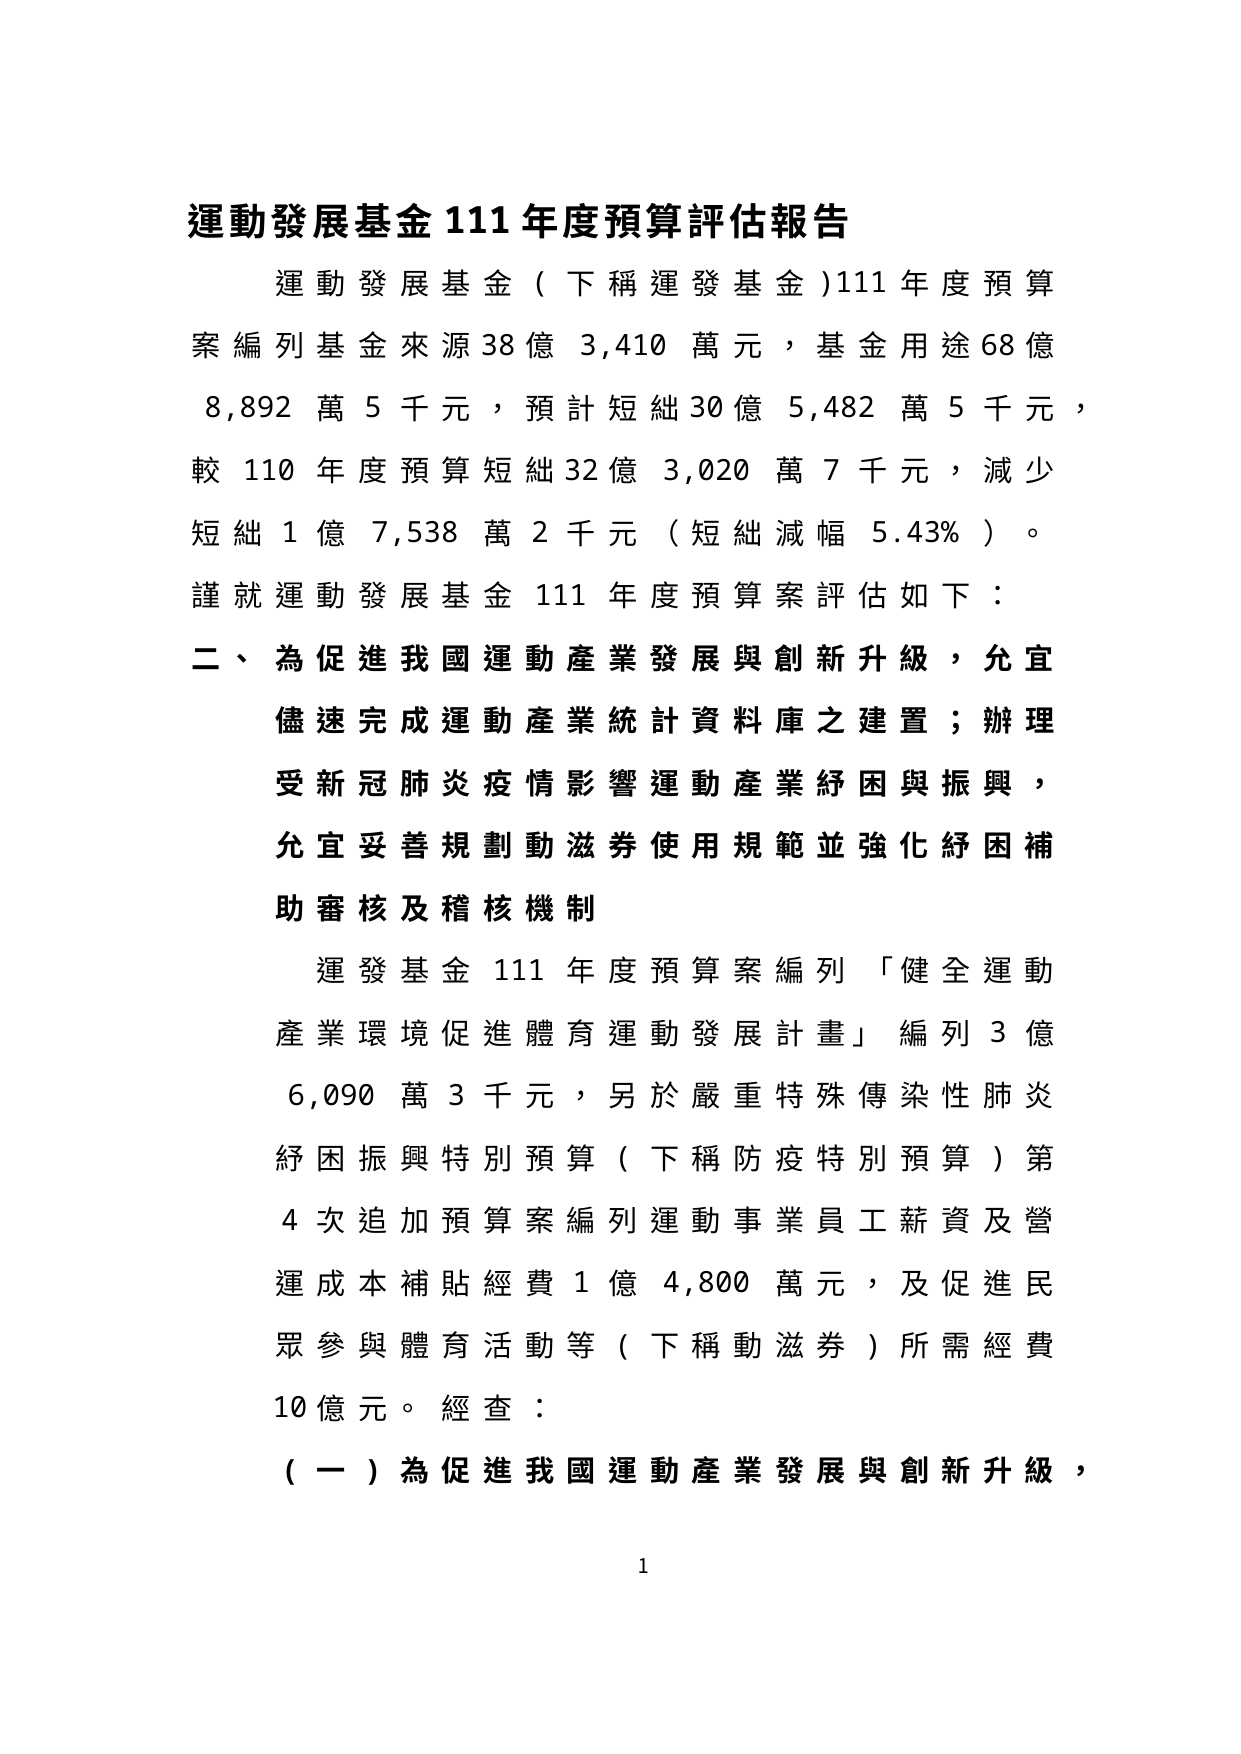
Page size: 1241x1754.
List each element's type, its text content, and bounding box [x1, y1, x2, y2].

text 運動發展基金111年度預算評估報告 [185, 177, 1060, 240]
text 運動發展基金(下稱運發基金)111年度預算案編列基金來源38億3,410萬元，基金用途68億8,892萬5千元，預計短絀30億5,482萬5千元，較110年度預算短絀32億3,020萬7千元，減少短絀1億7,538萬2千元（短絀減幅5.43%）。謹就運動發展基金111年度預算案評估如下： [185, 240, 1060, 615]
text 運發基金111年度預算案編列「健全運動產業環境促進體育運動發展計畫」編列3億6,090萬3千元，另於嚴重特殊傳染性肺炎紓困振興特別預算(下稱防疫特別預算)第4次追加預算案編列運動事業員工薪資及營運成本補貼經費1億4,800萬元，及促進民眾參與體育活動等(下稱動滋券)所需經費10億元。經查： [244, 927, 1060, 1427]
text 二、為促進我國運動產業發展與創新升級，允宜儘速完成運動產業統計資料庫之建置；辦理受新冠肺炎疫情影響運動產業紓困與振興，允宜妥善規劃動滋券使用規範並強化紓困補助審核及稽核機制 [185, 615, 1060, 927]
text (一)為促進我國運動產業發展與創新升級，允宜儘速完成運動產業統計資料庫之建置 [244, 1427, 1060, 1490]
